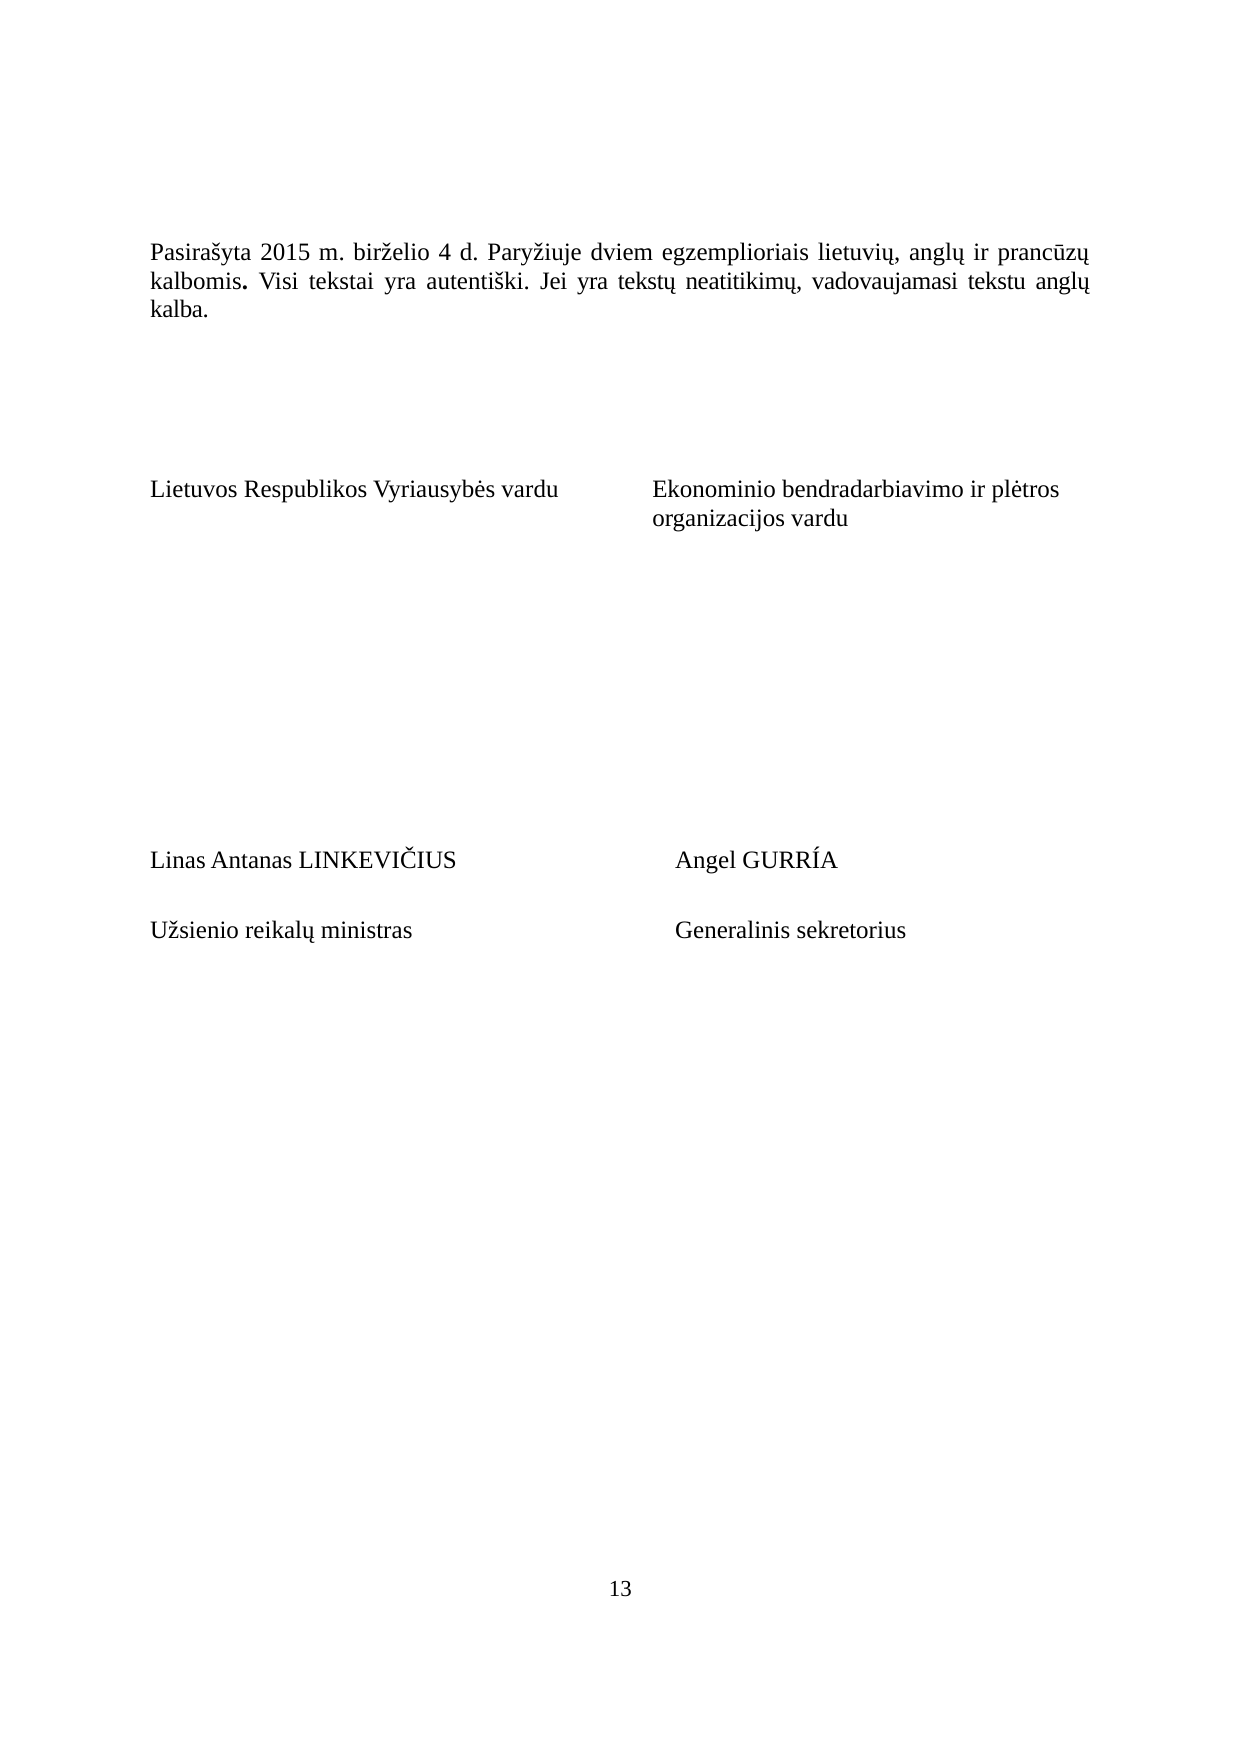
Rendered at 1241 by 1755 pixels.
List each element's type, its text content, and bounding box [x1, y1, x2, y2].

text Pasirašyta 2015 m. birželio 4 d. Paryžiuje dviem egzemplioriais lietuvių, anglų ir prancūzų kalbomis. Visi tekstai yra autentiški. Jei yra tekstų neatitikimų, vadovaujamasi tekstu anglų kalba. [150, 237, 1090, 323]
text organizacijos vardu [600, 503, 1090, 532]
text Užsienio reikalų ministras Generalinis sekretorius [150, 915, 1090, 944]
text Linas Antanas LINKEVIČIUS Angel GURRÍA [150, 846, 1090, 874]
text Lietuvos Respublikos Vyriausybės vardu Ekonominio bendradarbiavimo ir plėtros [150, 474, 1090, 503]
